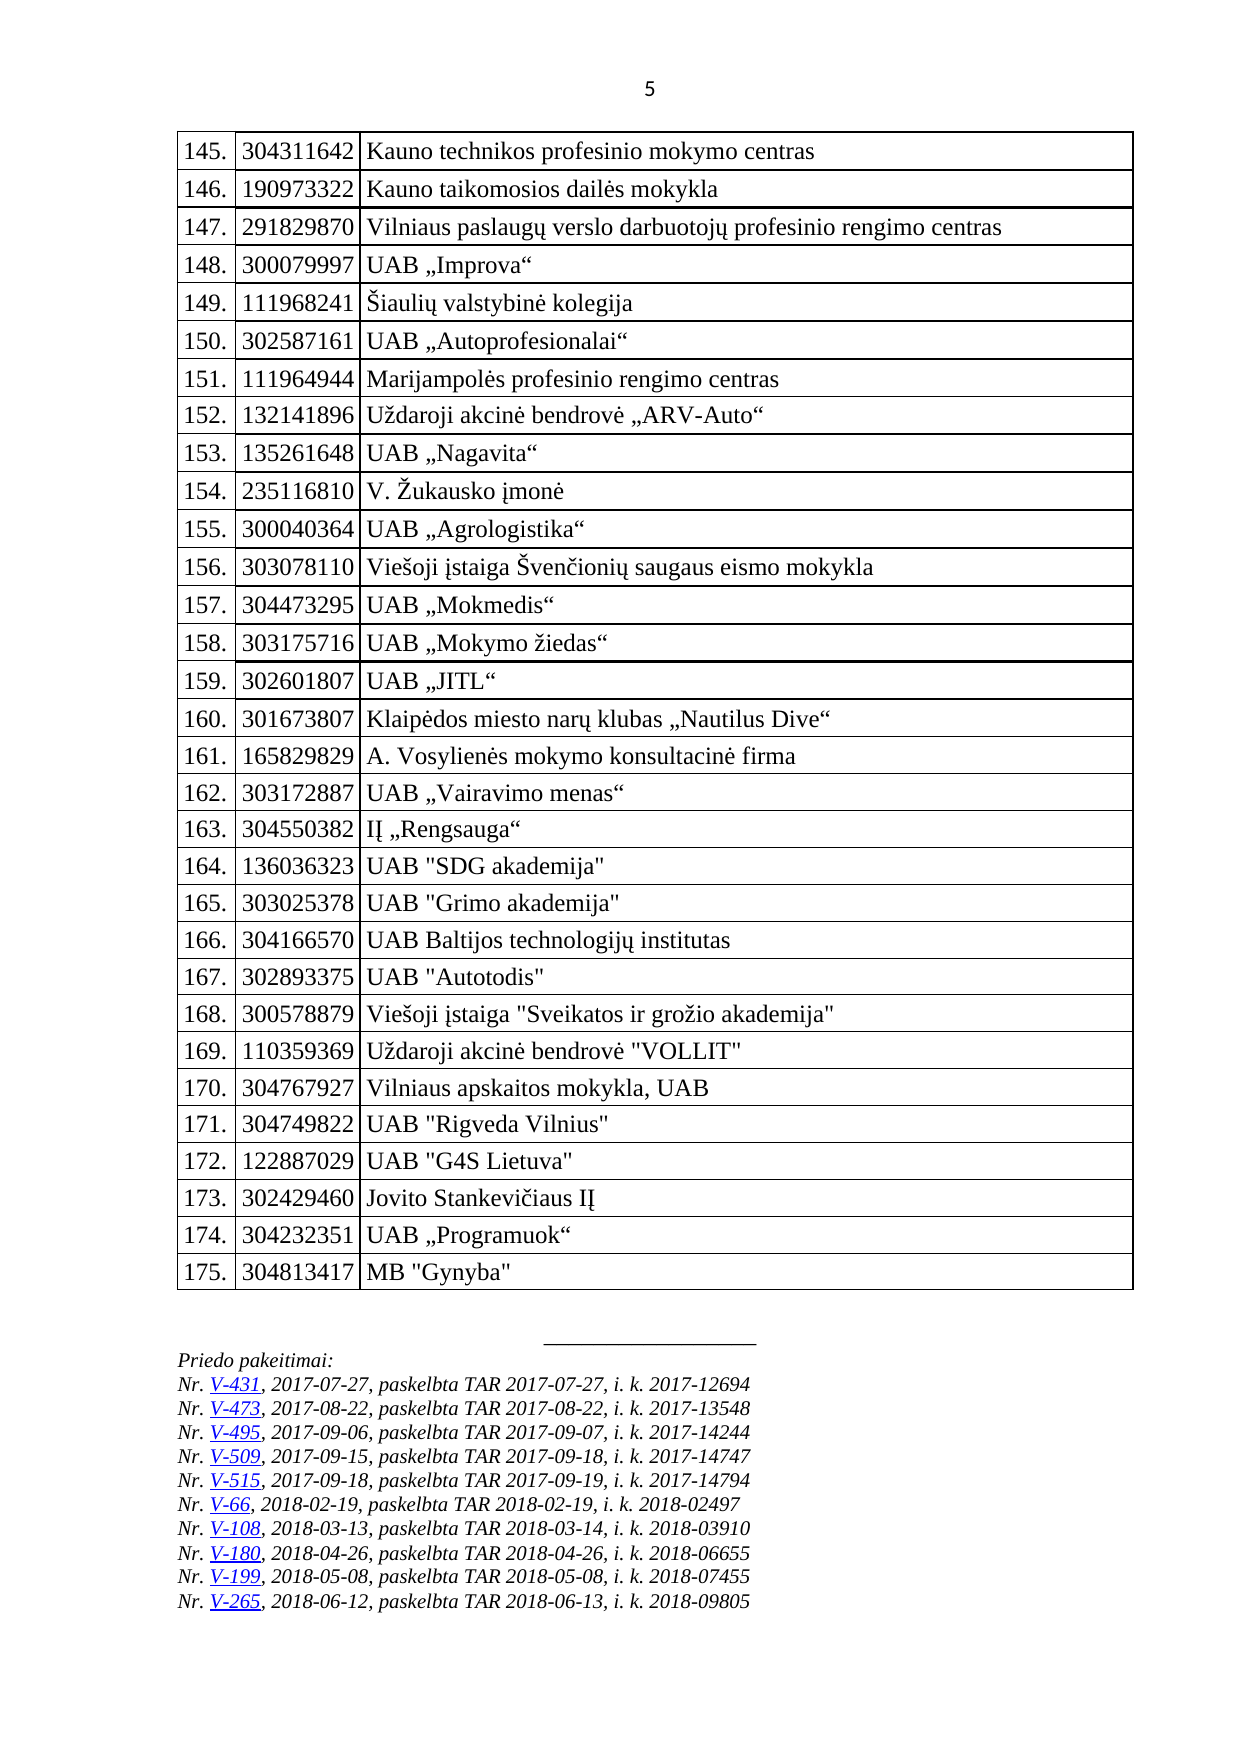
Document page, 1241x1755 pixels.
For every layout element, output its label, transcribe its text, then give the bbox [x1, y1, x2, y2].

table_cell 165. [178, 885, 235, 921]
table_cell 304232351 [236, 1217, 359, 1252]
table_cell 300040364 [236, 511, 359, 547]
table_cell MB "Gynyba" [361, 1254, 1132, 1289]
table_cell Kauno technikos profesinio mokymo centras [361, 133, 1132, 168]
table_cell 302587161 [236, 322, 359, 358]
table_cell IĮ „Rengsauga“ [361, 811, 1132, 847]
table_cell 157. [178, 586, 235, 622]
table_cell 300079997 [236, 246, 359, 282]
table_cell 165829829 [236, 737, 359, 773]
table_cell 304749822 [236, 1106, 359, 1142]
table_cell Uždaroji akcinė bendrovė "VOLLIT" [361, 1032, 1132, 1068]
text Nr. V-473, 2017-08-22, paskelbta TAR 2017-08-22, i. k. 2017-13548 [177, 1396, 1122, 1420]
table_cell 304813417 [236, 1254, 359, 1289]
table_cell 159. [178, 661, 235, 698]
table_cell 304311642 [236, 133, 359, 168]
table_cell 302429460 [236, 1180, 359, 1216]
table_cell 147. [178, 208, 235, 244]
table_cell UAB „Mokmedis“ [361, 587, 1132, 622]
table_cell 164. [178, 848, 235, 884]
table_cell 160. [178, 699, 235, 736]
text Nr. V-431, 2017-07-27, paskelbta TAR 2017-07-27, i. k. 2017-12694 [177, 1372, 1122, 1396]
table_cell 302601807 [236, 663, 359, 698]
table_cell UAB „Mokymo žiedas“ [361, 625, 1132, 660]
table_cell Uždaroji akcinė bendrovė „ARV-Auto“ [361, 397, 1132, 433]
table_cell Šiaulių valstybinė kolegija [361, 284, 1132, 320]
table_cell 151. [178, 359, 235, 396]
text Nr. V-180, 2018-04-26, paskelbta TAR 2018-04-26, i. k. 2018-06655 [177, 1540, 1122, 1564]
table_cell 163. [178, 811, 235, 847]
table_cell UAB „Programuok“ [361, 1217, 1132, 1252]
table_cell 235116810 [236, 473, 359, 509]
table_cell Vilniaus paslaugų verslo darbuotojų profesinio rengimo centras [361, 209, 1132, 244]
table_cell UAB „JITL“ [361, 663, 1132, 698]
table_cell UAB „Autoprofesionalai“ [361, 322, 1132, 358]
table_cell 132141896 [236, 397, 359, 433]
table_cell 153. [178, 434, 235, 471]
text Nr. V-509, 2017-09-15, paskelbta TAR 2017-09-18, i. k. 2017-14747 [177, 1444, 1122, 1468]
table_cell UAB „Vairavimo menas“ [361, 774, 1132, 810]
text Nr. V-108, 2018-03-13, paskelbta TAR 2018-03-14, i. k. 2018-03910 [177, 1516, 1122, 1540]
table_cell Marijampolės profesinio rengimo centras [361, 360, 1132, 396]
table_cell UAB "Grimo akademija" [361, 885, 1132, 921]
text Nr. V-515, 2017-09-18, paskelbta TAR 2017-09-19, i. k. 2017-14794 [177, 1468, 1122, 1492]
table_cell 148. [178, 245, 235, 282]
table_cell 110359369 [236, 1032, 359, 1068]
table_cell Jovito Stankevičiaus IĮ [361, 1180, 1132, 1216]
table_cell 111964944 [236, 360, 359, 396]
text Nr. V-199, 2018-05-08, paskelbta TAR 2018-05-08, i. k. 2018-07455 [177, 1564, 1122, 1588]
table_cell 150. [178, 321, 235, 358]
table_cell 158. [178, 624, 235, 660]
table_cell Klaipėdos miesto narų klubas „Nautilus Dive“ [361, 700, 1132, 736]
table_cell 303175716 [236, 625, 359, 660]
table_cell 302893375 [236, 959, 359, 994]
table_cell Viešoji įstaiga "Sveikatos ir grožio akademija" [361, 995, 1132, 1031]
table_cell 190973322 [236, 171, 359, 206]
table_cell 303078110 [236, 549, 359, 584]
table_cell 111968241 [236, 284, 359, 320]
table_cell 149. [178, 283, 235, 320]
table_cell 173. [178, 1180, 235, 1216]
table_cell 291829870 [236, 209, 359, 244]
table_cell 304767927 [236, 1069, 359, 1105]
table_cell 168. [178, 995, 235, 1031]
table_cell 303172887 [236, 774, 359, 810]
table_cell Kauno taikomosios dailės mokykla [361, 171, 1132, 206]
table_cell UAB "SDG akademija" [361, 848, 1132, 884]
table_cell 152. [178, 397, 235, 433]
table_cell UAB "G4S Lietuva" [361, 1143, 1132, 1179]
table_cell 175. [178, 1254, 235, 1289]
table_cell UAB „Agrologistika“ [361, 511, 1132, 547]
table_cell A. Vosylienės mokymo konsultacinė firma [361, 737, 1132, 773]
table_cell 170. [178, 1069, 235, 1105]
table_cell 145. [178, 132, 235, 168]
text Nr. V-495, 2017-09-06, paskelbta TAR 2017-09-07, i. k. 2017-14244 [177, 1420, 1122, 1444]
table_cell 304166570 [236, 922, 359, 957]
table_cell 303025378 [236, 885, 359, 921]
table_cell Viešoji įstaiga Švenčionių saugaus eismo mokykla [361, 549, 1132, 584]
table_cell 167. [178, 959, 235, 994]
text Nr. V-265, 2018-06-12, paskelbta TAR 2018-06-13, i. k. 2018-09805 [177, 1588, 1122, 1613]
table_cell UAB "Autotodis" [361, 959, 1132, 994]
table_cell Vilniaus apskaitos mokykla, UAB [361, 1069, 1132, 1105]
table_cell 136036323 [236, 848, 359, 884]
table_cell 162. [178, 774, 235, 810]
table_cell 155. [178, 510, 235, 547]
table_cell 172. [178, 1143, 235, 1179]
text _________________ [177, 1319, 1122, 1348]
table_cell 301673807 [236, 700, 359, 736]
table_cell 304550382 [236, 811, 359, 847]
table_cell 135261648 [236, 435, 359, 471]
table_cell 169. [178, 1032, 235, 1068]
table_cell 146. [178, 170, 235, 206]
table_cell 171. [178, 1106, 235, 1142]
table_cell 304473295 [236, 587, 359, 622]
table_cell 156. [178, 548, 235, 584]
text Nr. V-66, 2018-02-19, paskelbta TAR 2018-02-19, i. k. 2018-02497 [177, 1492, 1122, 1516]
table_cell 161. [178, 737, 235, 773]
table_cell UAB „Improva“ [361, 246, 1132, 282]
text Priedo pakeitimai: [177, 1348, 1122, 1372]
table_cell 300578879 [236, 995, 359, 1031]
table_cell 166. [178, 922, 235, 957]
table_cell 122887029 [236, 1143, 359, 1179]
table_cell 174. [178, 1217, 235, 1252]
table_cell 154. [178, 472, 235, 509]
table_cell UAB „Nagavita“ [361, 435, 1132, 471]
table_cell UAB Baltijos technologijų institutas [361, 922, 1132, 957]
table_cell UAB "Rigveda Vilnius" [361, 1106, 1132, 1142]
table_cell V. Žukausko įmonė [361, 473, 1132, 509]
